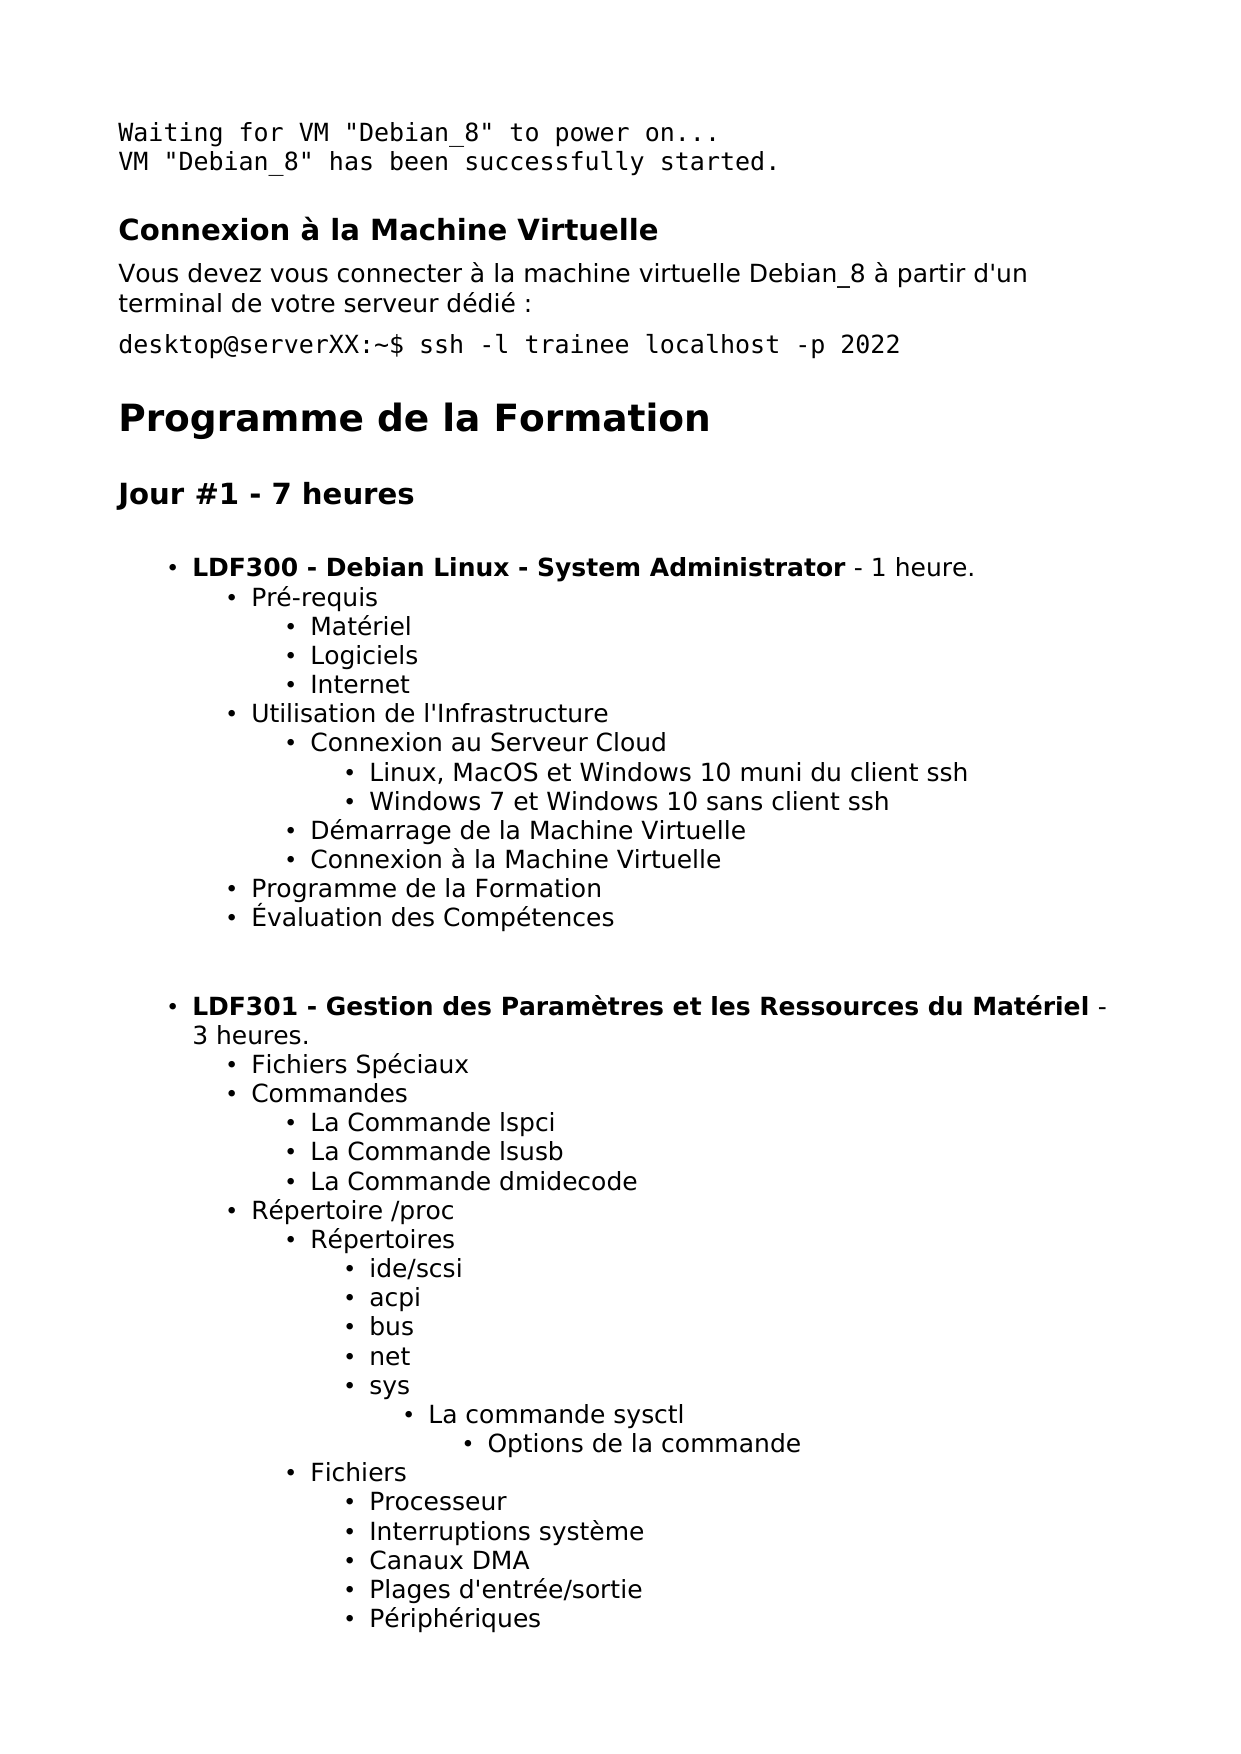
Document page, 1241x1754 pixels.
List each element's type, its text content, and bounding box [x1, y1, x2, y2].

list Programme de la Formation [236, 874, 1122, 903]
text Waiting for VM "Debian_8" to power on... VM "Debian_8" has been successfully started. [118, 118, 1122, 176]
list LDF301 - Gestion des Paramètres et les Ressources du Matériel - 3 heures. [177, 992, 1122, 1050]
list Utilisation de l'Infrastructure [236, 699, 1122, 728]
subtitle Jour #1 - 7 heures [118, 478, 1122, 512]
list Fichiers [295, 1458, 1122, 1487]
list Évaluation des Compétences [236, 903, 1122, 933]
list Répertoires [295, 1225, 1122, 1254]
list Options de la commande [472, 1429, 1122, 1458]
list La Commande lspci [295, 1108, 1122, 1137]
text desktop@serverXX:~$ ssh -l trainee localhost -p 2022 [118, 331, 1122, 360]
list Répertoire /proc [236, 1196, 1122, 1225]
list Démarrage de la Machine Virtuelle [295, 816, 1122, 845]
list Linux, MacOS et Windows 10 muni du client ssh [354, 758, 1122, 787]
list Windows 7 et Windows 10 sans client ssh [354, 787, 1122, 816]
list Connexion au Serveur Cloud [295, 728, 1122, 758]
list Processeur [354, 1487, 1122, 1517]
list La commande sysctl [413, 1400, 1122, 1429]
list Internet [295, 670, 1122, 699]
list La Commande dmidecode [295, 1167, 1122, 1196]
list acpi [354, 1283, 1122, 1312]
list Fichiers Spéciaux [236, 1050, 1122, 1079]
list Commandes [236, 1079, 1122, 1108]
list Matériel [295, 612, 1122, 641]
list La Commande lsusb [295, 1137, 1122, 1167]
list Canaux DMA [354, 1546, 1122, 1575]
list bus [354, 1312, 1122, 1342]
list Périphériques [354, 1604, 1122, 1633]
list LDF300 - Debian Linux - System Administrator - 1 heure. [177, 553, 1122, 583]
list ide/scsi [354, 1254, 1122, 1283]
list Interruptions système [354, 1517, 1122, 1546]
subtitle Programme de la Formation [118, 396, 1122, 440]
list net [354, 1342, 1122, 1371]
text Vous devez vous connecter à la machine virtuelle Debian_8 à partir d'un terminal de votre serveur dédié : [118, 260, 1122, 318]
list Logiciels [295, 641, 1122, 670]
subtitle Connexion à la Machine Virtuelle [118, 213, 1122, 247]
list Plages d'entrée/sortie [354, 1575, 1122, 1604]
list Connexion à la Machine Virtuelle [295, 845, 1122, 874]
list sys [354, 1371, 1122, 1400]
list Pré-requis [236, 583, 1122, 612]
